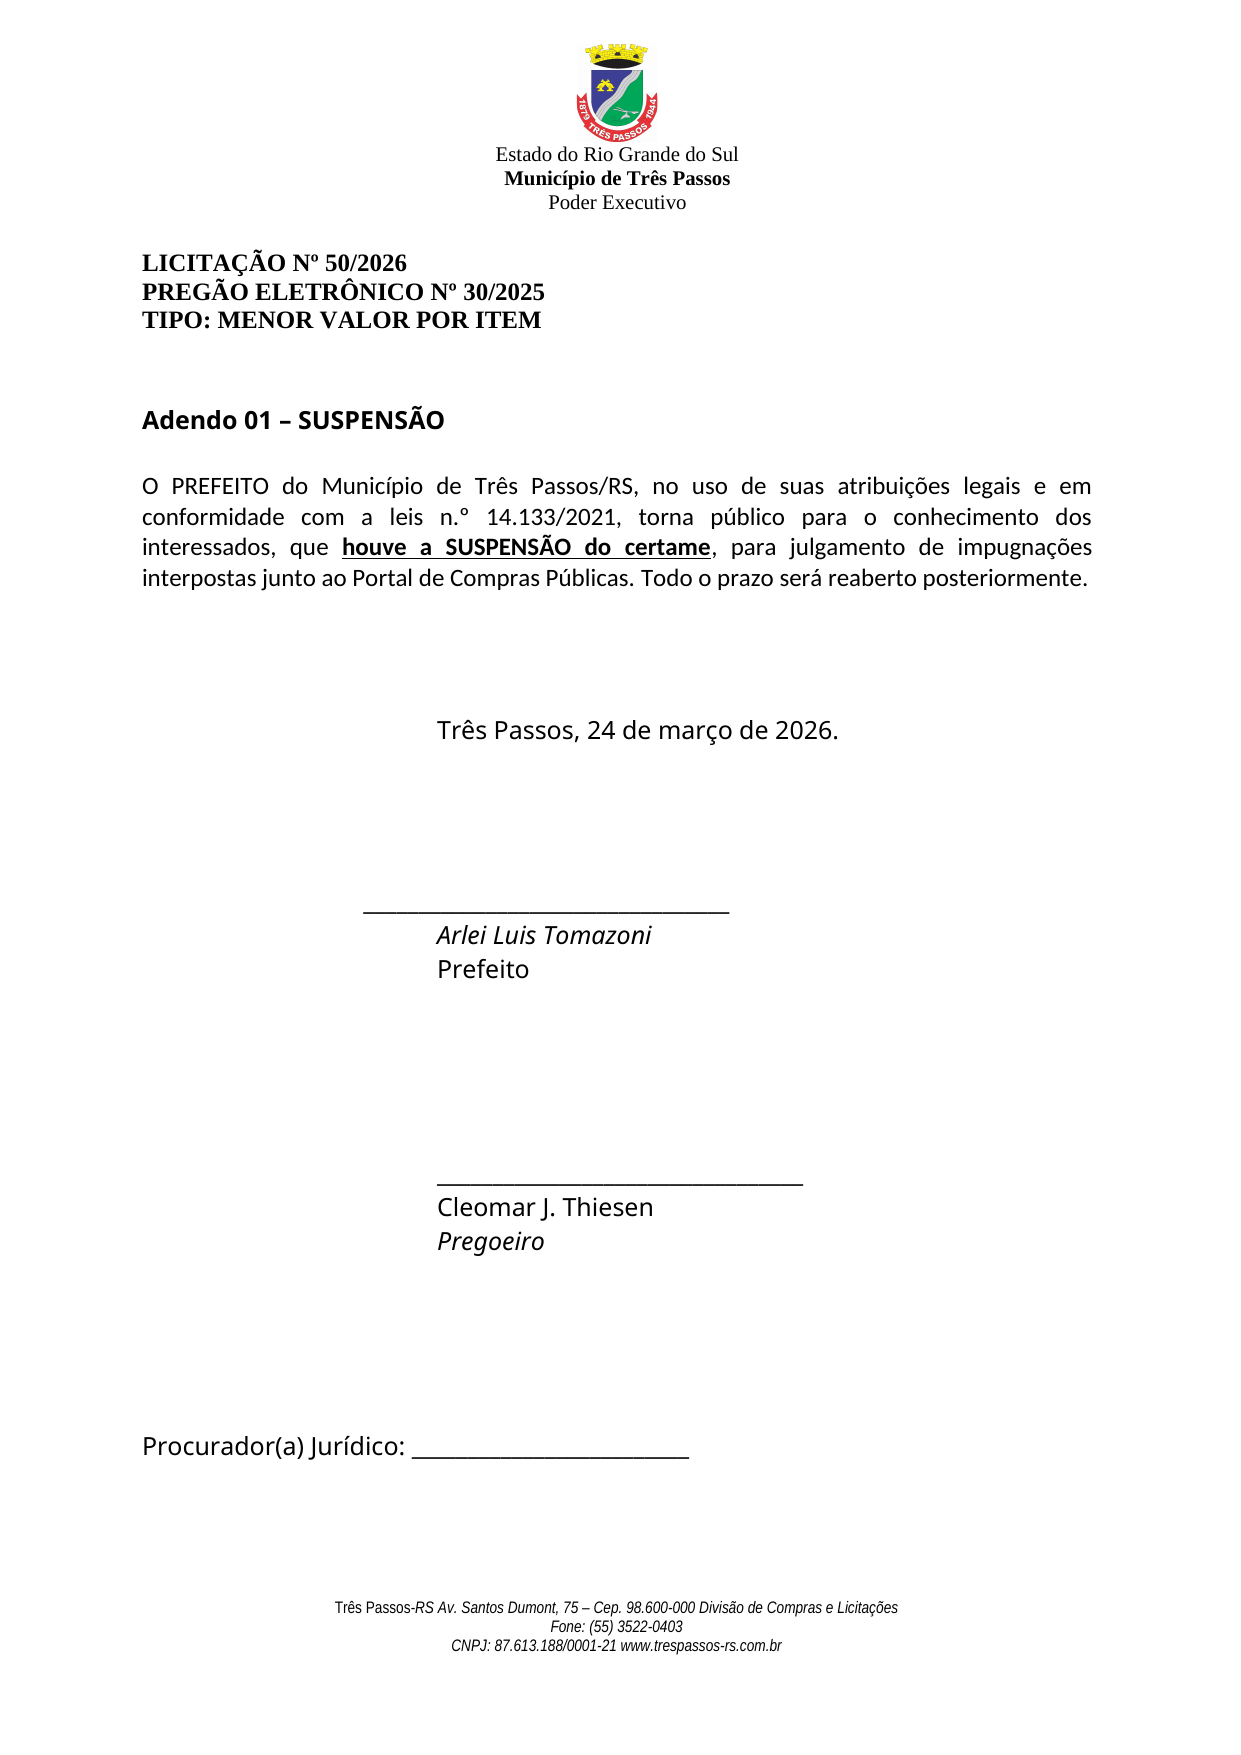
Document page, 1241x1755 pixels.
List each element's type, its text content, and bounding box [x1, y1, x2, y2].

text Adendo 01 – SUSPENSÃO [142, 402, 1093, 436]
text PREGÃO ELETRÔNICO Nº 30/2025 [142, 277, 1093, 306]
text Três Passos, 24 de março de 2026. [142, 713, 1093, 747]
text _________________________________ [142, 1156, 1093, 1190]
subtitle _________________________________ [142, 883, 1093, 917]
text O PREFEITO do Município de Três Passos/RS, no uso de suas atribuições legais e em conformidade com a leis n.º 14.133/2021, torna público para o conhecimento dos interessados, que houve a SUSPENSÃO do certame, para julgamento de impugnações interpostas junto ao Portal de Compras Públicas. Todo o prazo será reaberto posteriormente. [142, 471, 1093, 593]
text Prefeito [142, 951, 1093, 985]
text Pregoeiro [142, 1224, 1093, 1258]
text LICITAÇÃO Nº 50/2026 [142, 248, 1093, 277]
text Cleomar J. Thiesen [142, 1190, 1093, 1224]
subtitle Arlei Luis Tomazoni [142, 917, 1093, 951]
text TIPO: MENOR VALOR POR ITEM [142, 306, 1093, 334]
text Procurador(a) Jurídico: _________________________ [142, 1428, 1093, 1462]
